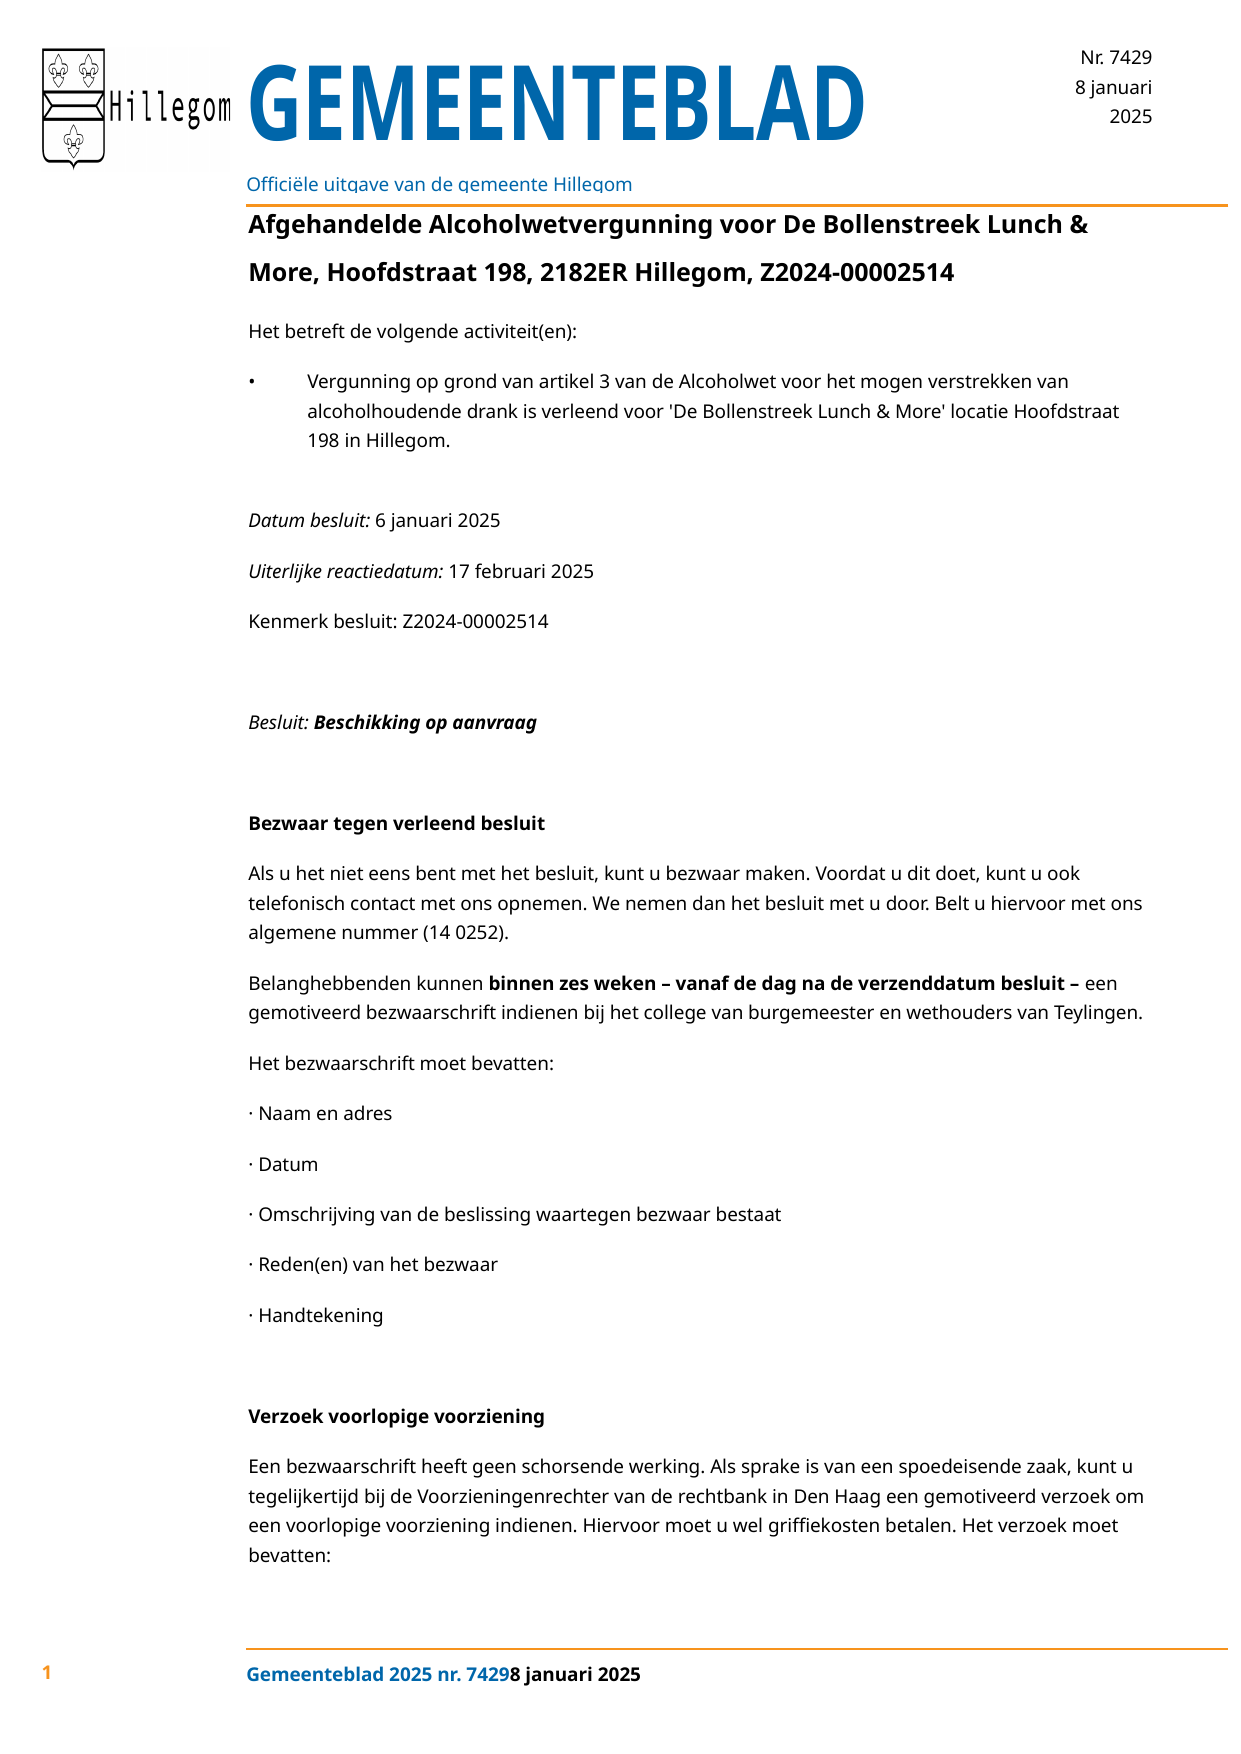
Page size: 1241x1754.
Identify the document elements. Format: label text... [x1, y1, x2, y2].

text Als u het niet eens bent met het besluit, kunt u bezwaar maken. Voordat u dit doet, kunt u ook telefonisch contact met ons opnemen. We nemen dan het besluit met u door. Belt u hiervoor met ons algemene nummer (14 0252). [248, 860, 1152, 945]
text · Omschrijving van de beslissing waartegen bezwaar bestaat [248, 1201, 1152, 1227]
text Besluit: Beschikking op aanvraag [248, 709, 1152, 735]
text Uiterlijke reactiedatum: 17 februari 2025 [248, 558, 1152, 584]
list Vergunning op grond van artikel 3 van de Alcoholwet voor het mogen verstrekken van alcoholhoudende drank is verleend voor 'De Bollenstreek Lunch & More' locatie Hoofdstraat 198 in Hillegom. [248, 368, 1152, 453]
text · Naam en adres [248, 1100, 1152, 1126]
text Het bezwaarschrift moet bevatten: [248, 1050, 1152, 1076]
text Belanghebbenden kunnen binnen zes weken – vanaf de dag na de verzenddatum besluit – een gemotiveerd bezwaarschrift indienen bij het college van burgemeester en wethouders van Teylingen. [248, 970, 1152, 1025]
text Bezwaar tegen verleend besluit [248, 810, 1152, 836]
text · Datum [248, 1151, 1152, 1177]
text · Reden(en) van het bezwaar [248, 1252, 1152, 1277]
text Kenmerk besluit: Z2024-00002514 [248, 608, 1152, 634]
text Verzoek voorlopige voorziening [248, 1403, 1152, 1429]
text Datum besluit: 6 januari 2025 [248, 507, 1152, 533]
text Een bezwaarschrift heeft geen schorsende werking. Als sprake is van een spoedeisende zaak, kunt u tegelijkertijd bij de Voorzieningenrechter van de rechtbank in Den Haag een gemotiveerd verzoek om een voorlopige voorziening indienen. Hiervoor moet u wel griffiekosten betalen. Het verzoek moet bevatten: [248, 1453, 1152, 1568]
text · Handtekening [248, 1302, 1152, 1328]
text Het betreft de volgende activiteit(en): [248, 318, 1152, 344]
text Afgehandelde Alcoholwetvergunning voor De Bollenstreek Lunch & More, Hoofdstraat 198, 2182ER Hillegom, Z2024-00002514 [248, 207, 1152, 288]
picture [41, 47, 231, 172]
